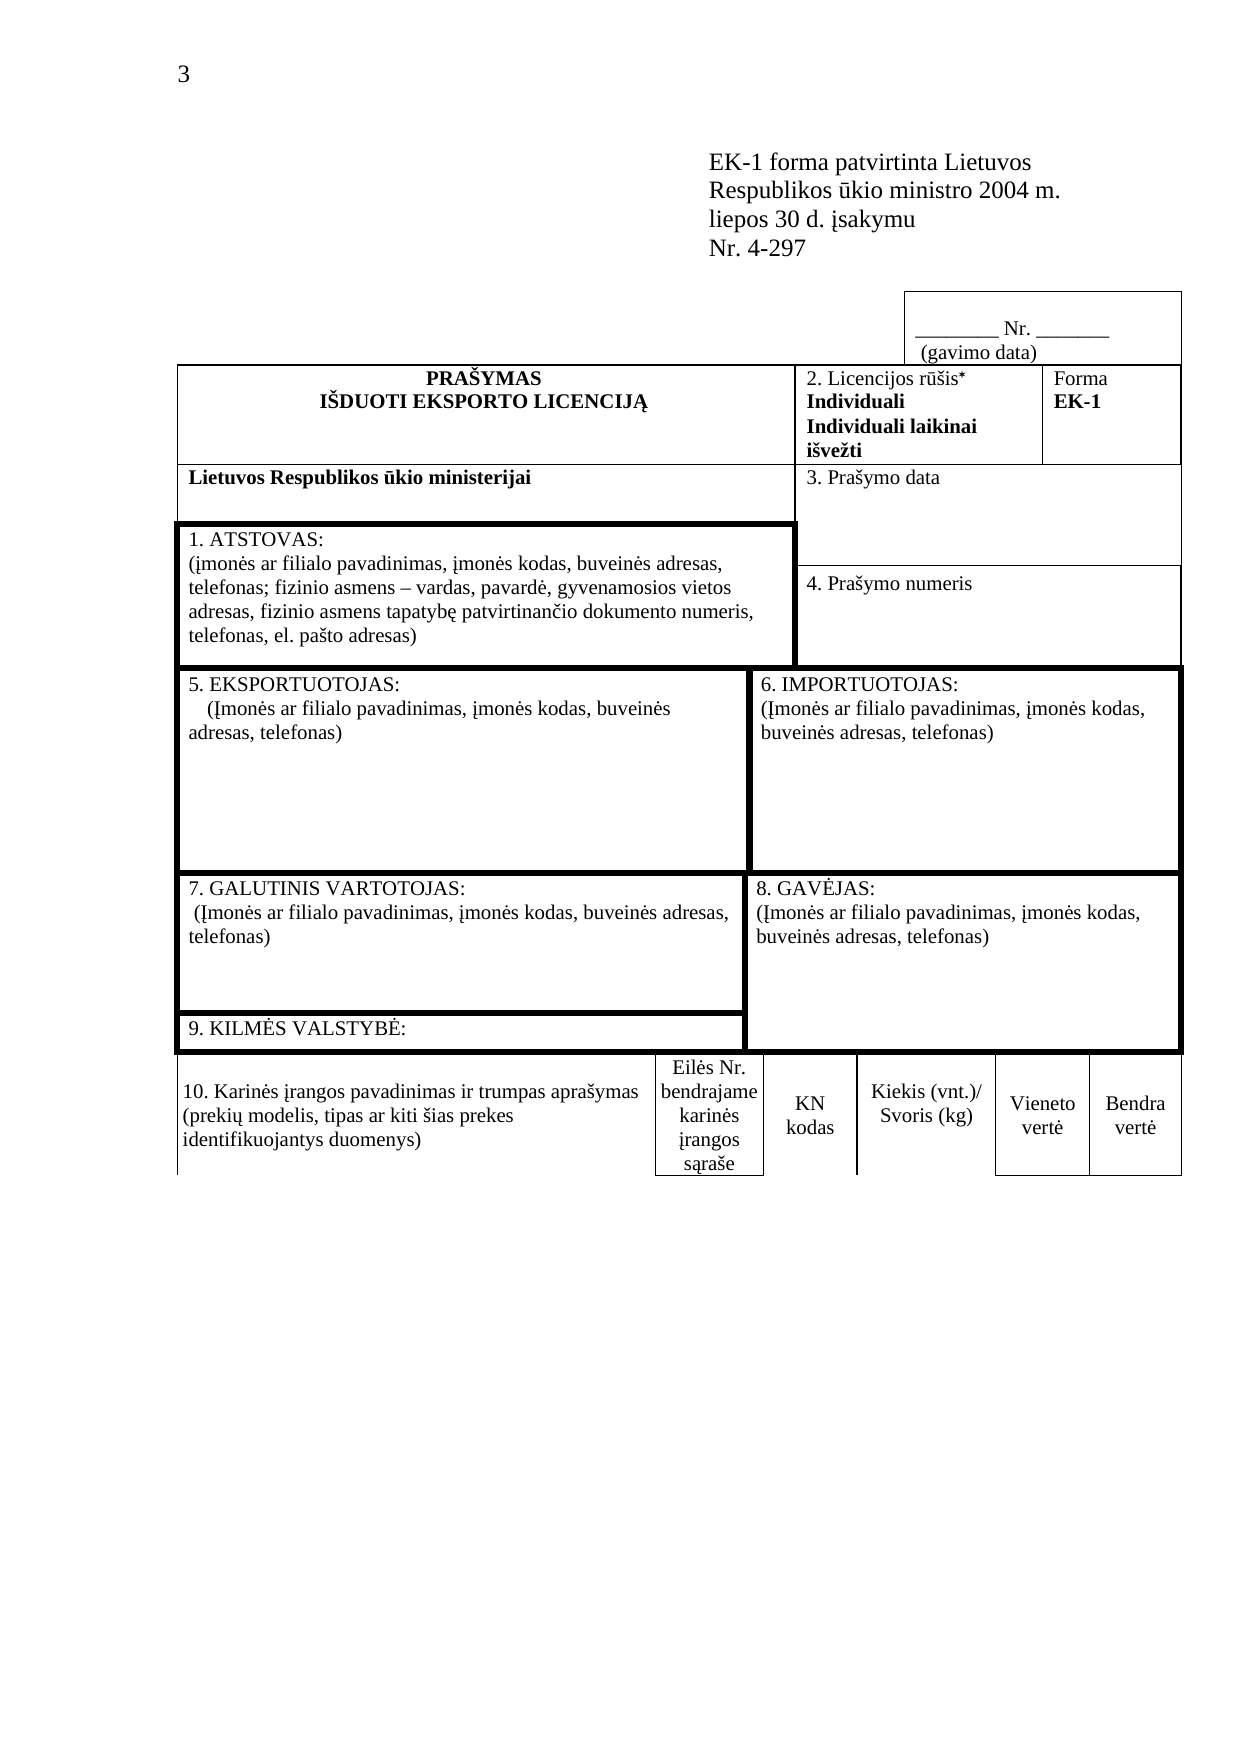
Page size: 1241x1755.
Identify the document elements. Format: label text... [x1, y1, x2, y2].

table_cell 1. ATSTOVAS: (įmonės ar filialo pavadinimas, įmonės kodas, buveinės adresas, telefonas; fizinio asmens – vardas, pavardė, gyvenamosios vietos adresas, fizinio asmens tapatybę patvirtinančio dokumento numeris, telefonas, el. pašto adresas) [180, 527, 792, 665]
text Nr. 4-297 [177, 233, 1181, 262]
table_cell 7. GALUTINIS VARTOTOJAS: (Įmonės ar filialo pavadinimas, įmonės kodas, buveinės adresas, telefonas) [180, 876, 742, 1009]
table_cell Forma EK-1 [1043, 366, 1180, 464]
table_cell 9. KILMĖS VALSTYBĖ: [180, 1016, 742, 1049]
table_cell 2. Licencijos rūšis* Individuali Individuali laikinai išvežti [796, 366, 1042, 464]
table_cell 6. IMPORTUOTOJAS: (Įmonės ar filialo pavadinimas, įmonės kodas, buveinės adresas, telefonas) [753, 671, 1178, 870]
text EK-1 forma patvirtinta Lietuvos [177, 147, 1181, 176]
table_cell 3. Prašymo data [796, 465, 1181, 565]
table_cell 10. Karinės įrangos pavadinimas ir trumpas aprašymas (prekių modelis, tipas ar kiti šias prekes identifikuojantys duomenys) [178, 1055, 655, 1175]
table_cell Lietuvos Respublikos ūkio ministerijai [178, 465, 794, 521]
text Respublikos ūkio ministro 2004 m. [177, 176, 1181, 204]
table_cell 4. Prašymo numeris [798, 566, 1180, 665]
table_cell Vieneto vertė [996, 1055, 1089, 1175]
table_cell Kiekis (vnt.)/ Svoris (kg) [858, 1055, 995, 1175]
text liepos 30 d. įsakymu [177, 204, 1181, 233]
table_cell Eilės Nr. bendrajame karinės įrangos sąraše [656, 1055, 763, 1175]
table_cell 8. GAVĖJAS: (Įmonės ar filialo pavadinimas, įmonės kodas, buveinės adresas, telefonas) [748, 876, 1178, 1049]
table_cell Bendra vertė [1090, 1055, 1181, 1175]
table_header ________ Nr. _______ (gavimo data) [905, 292, 1181, 364]
table_cell KN kodas [764, 1055, 856, 1175]
table_header [177, 291, 795, 364]
table_header [795, 291, 904, 364]
table_cell PRAŠYMAS IŠDUOTI EKSPORTO LICENCIJĄ [178, 366, 794, 464]
table_cell 5. EKSPORTUOTOJAS: (Įmonės ar filialo pavadinimas, įmonės kodas, buveinės adresas, telefonas) [180, 671, 746, 870]
